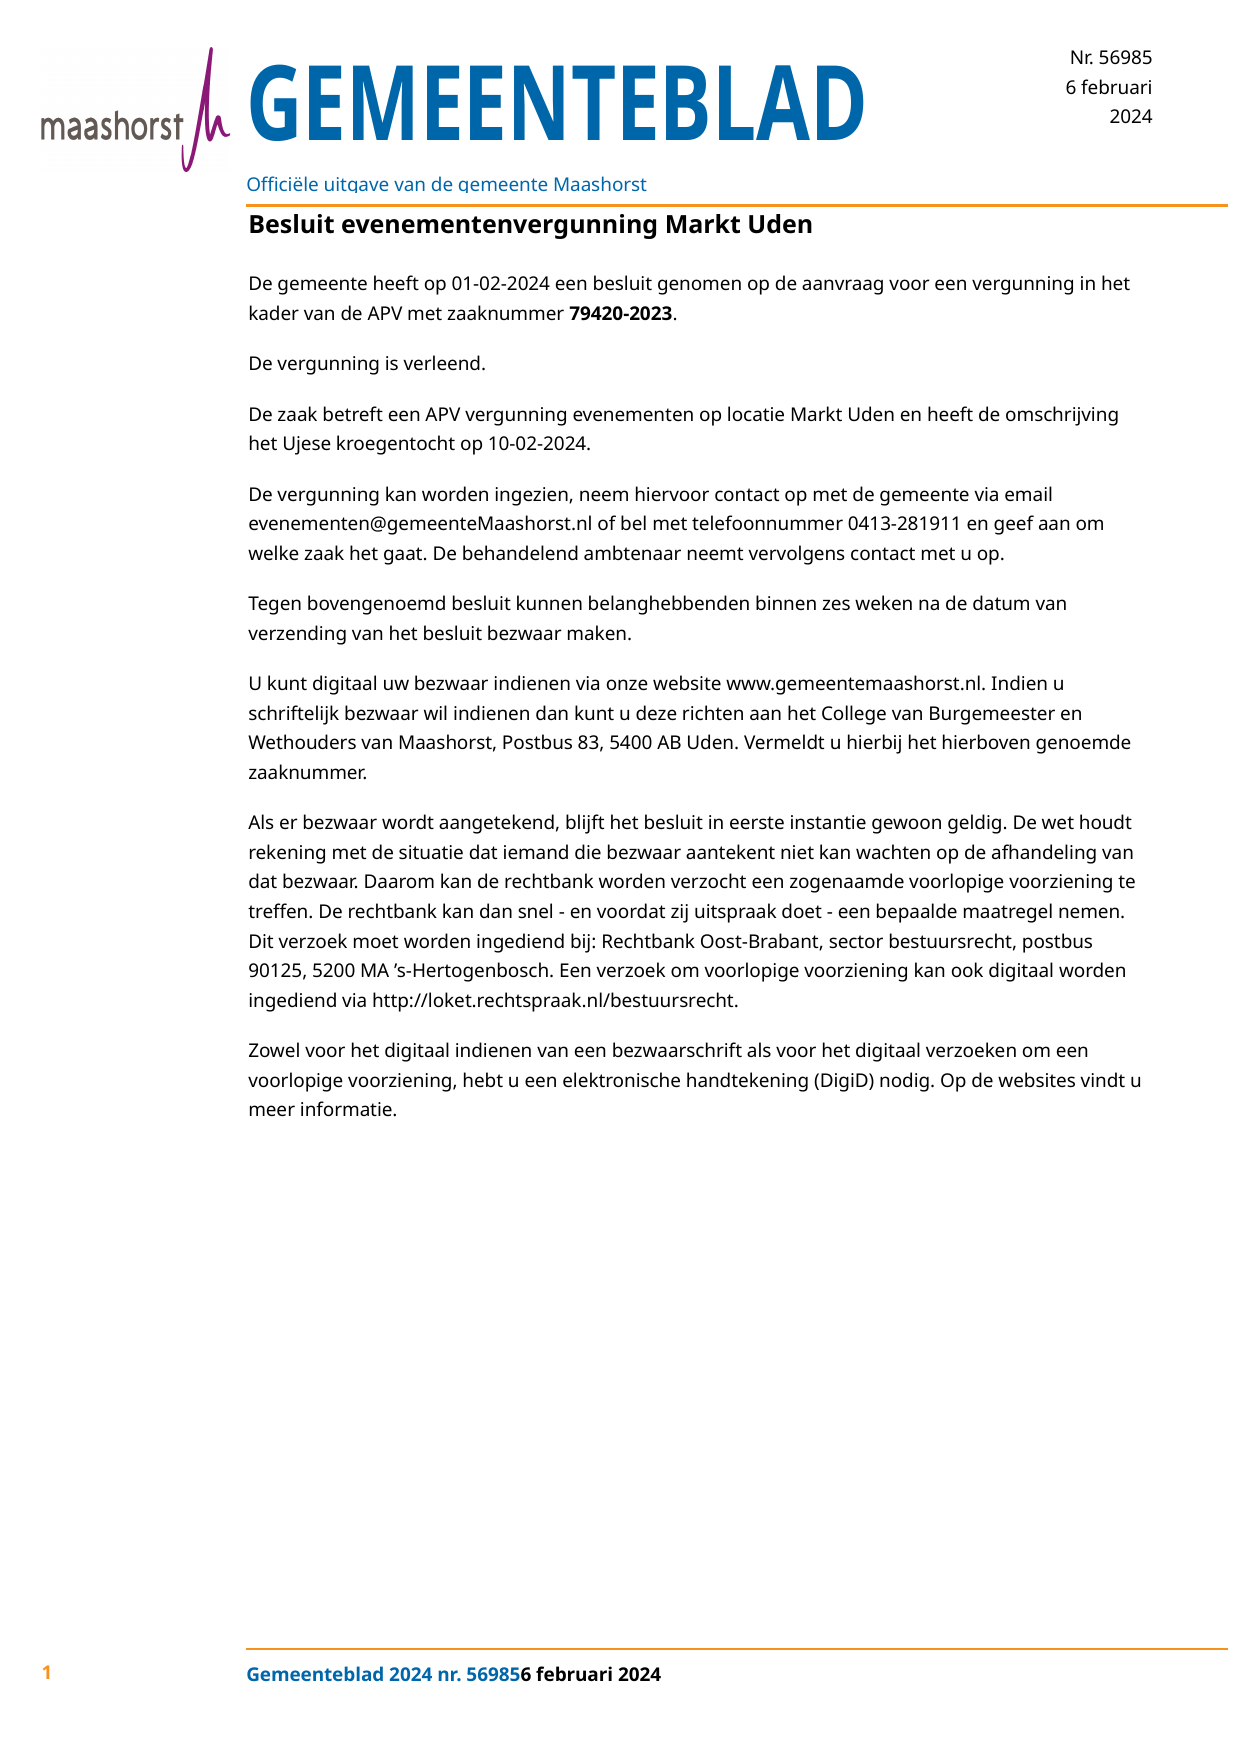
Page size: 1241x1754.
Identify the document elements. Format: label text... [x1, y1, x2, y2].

picture [41, 47, 231, 172]
text Besluit evenementenvergunning Markt Uden [248, 207, 1152, 241]
text Als er bezwaar wordt aangetekend, blijft het besluit in eerste instantie gewoon geldig. De wet houdt rekening met de situatie dat iemand die bezwaar aantekent niet kan wachten op de afhandeling van dat bezwaar. Daarom kan de rechtbank worden verzocht een zogenaamde voorlopige voorziening te treffen. De rechtbank kan dan snel - en voordat zij uitspraak doet - een bepaalde maatregel nemen. Dit verzoek moet worden ingediend bij: Rechtbank Oost-Brabant, sector bestuursrecht, postbus 90125, 5200 MA ’s-Hertogenbosch. Een verzoek om voorlopige voorziening kan ook digitaal worden ingediend via http://loket.rechtspraak.nl/bestuursrecht. [248, 809, 1152, 1013]
text De zaak betreft een APV vergunning evenementen op locatie Markt Uden en heeft de omschrijving het Ujese kroegentocht op 10-02-2024. [248, 401, 1152, 456]
text De vergunning kan worden ingezien, neem hiervoor contact op met de gemeente via email evenementen@gemeenteMaashorst.nl of bel met telefoonnummer 0413-281911 en geef aan om welke zaak het gaat. De behandelend ambtenaar neemt vervolgens contact met u op. [248, 481, 1152, 566]
text Tegen bovengenoemd besluit kunnen belanghebbenden binnen zes weken na de datum van verzending van het besluit bezwaar maken. [248, 590, 1152, 646]
text U kunt digitaal uw bezwaar indienen via onze website www.gemeentemaashorst.nl. Indien u schriftelijk bezwaar wil indienen dan kunt u deze richten aan het College van Burgemeester en Wethouders van Maashorst, Postbus 83, 5400 AB Uden. Vermeldt u hierbij het hierboven genoemde zaaknummer. [248, 670, 1152, 785]
text De gemeente heeft op 01-02-2024 een besluit genomen op de aanvraag voor een vergunning in het kader van de APV met zaaknummer 79420-2023. [248, 270, 1152, 326]
text De vergunning is verleend. [248, 350, 1152, 376]
text Zowel voor het digitaal indienen van een bezwaarschrift als voor het digitaal verzoeken om een voorlopige voorziening, hebt u een elektronische handtekening (DigiD) nodig. Op de websites vindt u meer informatie. [248, 1037, 1152, 1122]
